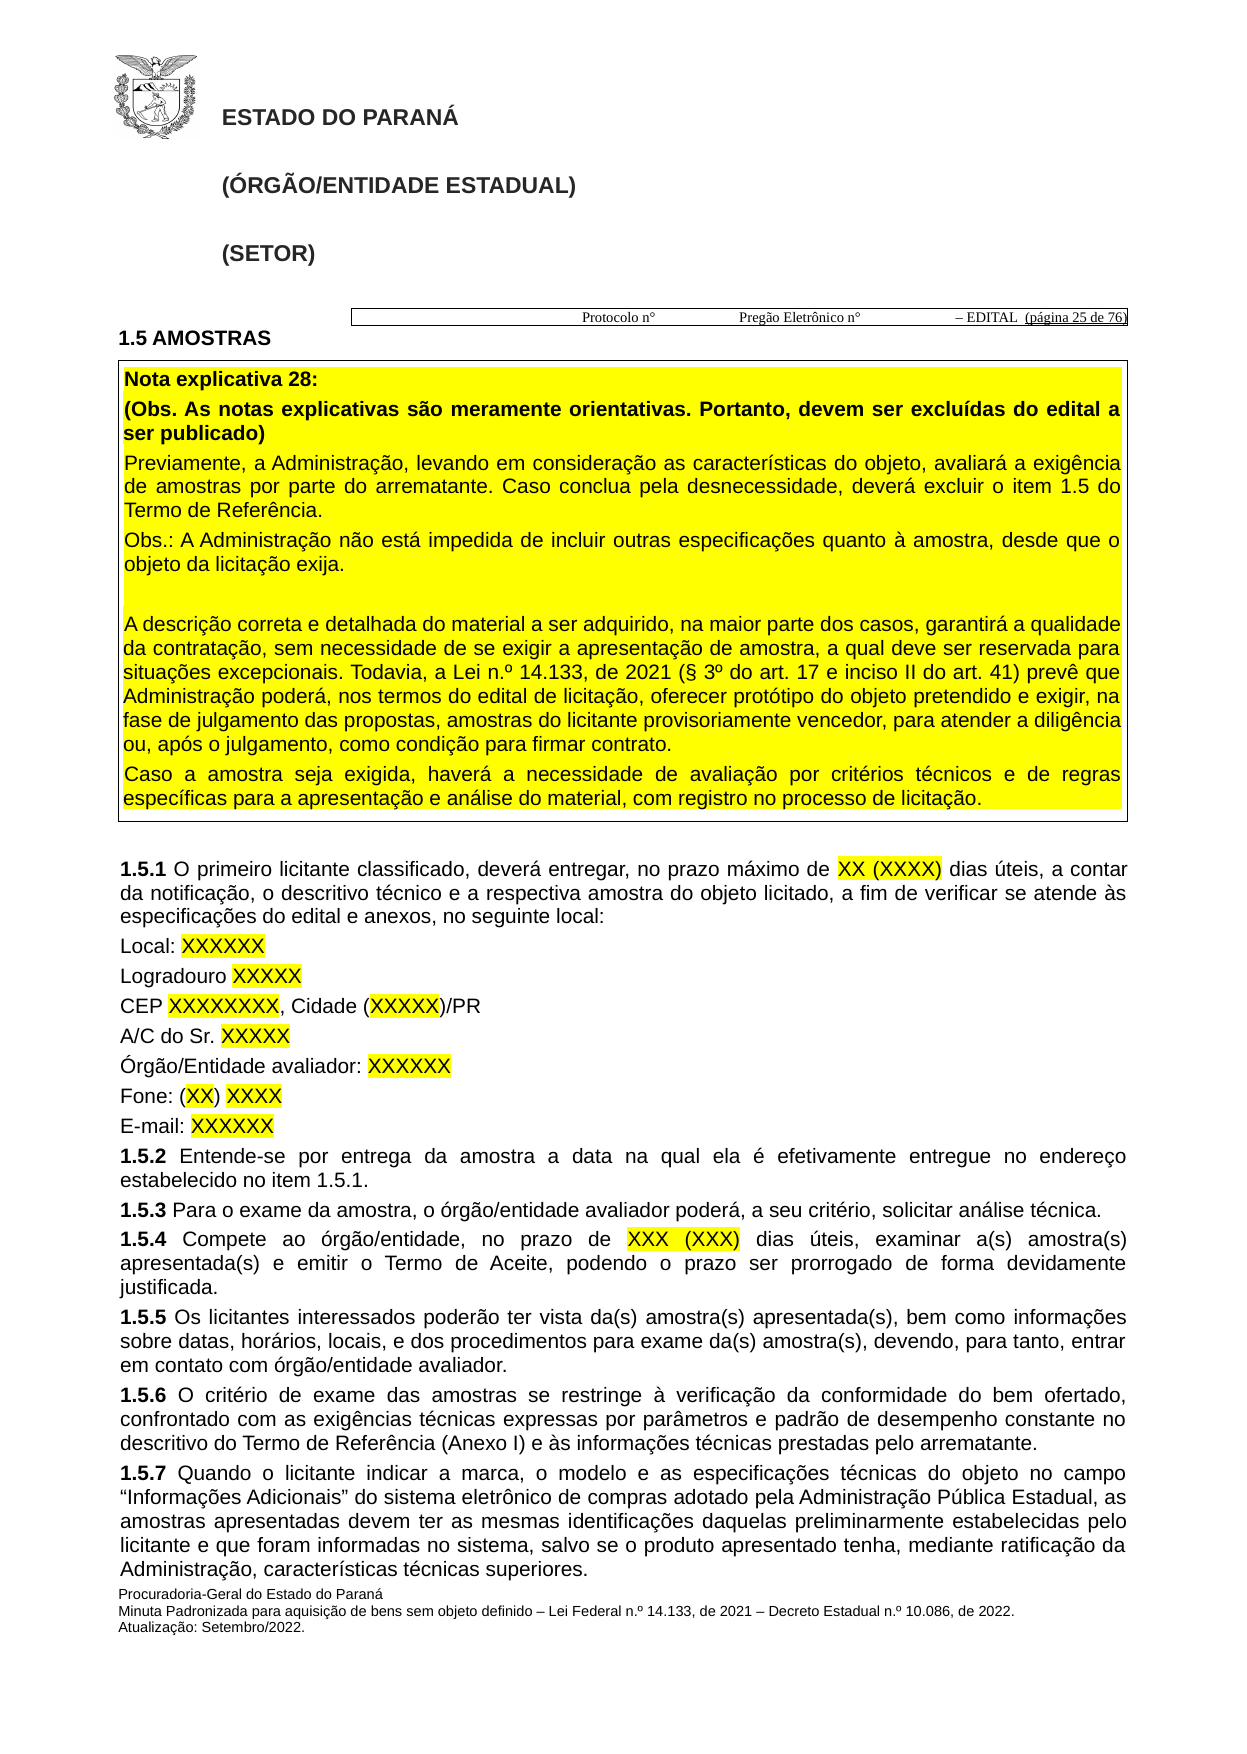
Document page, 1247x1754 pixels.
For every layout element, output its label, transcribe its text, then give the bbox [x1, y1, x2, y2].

text A/C do Sr. XXXXX [120, 1024, 1128, 1048]
text 1.5.2 Entende-se por entrega da amostra a data na qual ela é efetivamente entregue no endereço estabelecido no item 1.5.1. [120, 1143, 1128, 1191]
text Logradouro XXXXX [120, 964, 1128, 988]
text 1.5.5 Os licitantes interessados poderão ter vista da(s) amostra(s) apresentada(s), bem como informações sobre datas, horários, locais, e dos procedimentos para exame da(s) amostra(s), devendo, para tanto, entrar em contato com órgão/entidade avaliador. [120, 1305, 1128, 1377]
picture [113, 54, 199, 140]
text 1.5.7 Quando o licitante indicar a marca, o modelo e as especificações técnicas do objeto no campo “Informações Adicionais” do sistema eletrônico de compras adotado pela Administração Pública Estadual, as amostras apresentadas devem ter as mesmas identificações daquelas preliminarmente estabelecidas pelo licitante e que foram informadas no sistema, salvo se o produto apresentado tenha, mediante ratificação da Administração, características técnicas superiores. [120, 1461, 1128, 1581]
text Fone: (XX) XXXX [120, 1084, 1128, 1108]
text Órgão/Entidade avaliador: XXXXXX [120, 1054, 1128, 1078]
text CEP XXXXXXXX, Cidade (XXXXX)/PR [120, 994, 1128, 1018]
text E-mail: XXXXXX [120, 1114, 1128, 1138]
table_header Nota explicativa 28: (Obs. As notas explicativas são meramente orientativas. Portanto, devem ser excluídas do edital a ser publicado) Previamente, a Administração, levando em consideração as características do objeto, avaliará a exigência de amostras por parte do arrematante. Caso conclua pela desnecessidade, deverá excluir o item 1.5 do Termo de Referência. Obs.: A Administração não está impedida de incluir outras especificações quanto à amostra, desde que o objeto da licitação exija. A descrição correta e detalhada do material a ser adquirido, na maior parte dos casos, garantirá a qualidade da contratação, sem necessidade de se exigir a apresentação de amostra, a qual deve ser reservada para situações excepcionais. Todavia, a Lei n.º 14.133, de 2021 (§ 3º do art. 17 e inciso II do art. 41) prevê que Administração poderá, nos termos do edital de licitação, oferecer protótipo do objeto pretendido e exigir, na fase de julgamento das propostas, amostras do licitante provisoriamente vencedor, para atender a diligência ou, após o julgamento, como condição para firmar contrato. Caso a amostra seja exigida, haverá a necessidade de avaliação por critérios técnicos e de regras específicas para a apresentação e análise do material, com registro no processo de licitação. [119, 361, 1127, 821]
text Local: XXXXXX [120, 934, 1128, 958]
text 1.5 AMOSTRAS [118, 326, 1128, 350]
text 1.5.6 O critério de exame das amostras se restringe à verificação da conformidade do bem ofertado, confrontado com as exigências técnicas expressas por parâmetros e padrão de desempenho constante no descritivo do Termo de Referência (Anexo I) e às informações técnicas prestadas pelo arrematante. [120, 1383, 1128, 1455]
text 1.5.1 O primeiro licitante classificado, deverá entregar, no prazo máximo de XX (XXXX) dias úteis, a contar da notificação, o descritivo técnico e a respectiva amostra do objeto licitado, a fim de verificar se atende às especificações do edital e anexos, no seguinte local: [120, 856, 1128, 928]
text 1.5.3 Para o exame da amostra, o órgão/entidade avaliador poderá, a seu critério, solicitar análise técnica. [120, 1197, 1128, 1221]
text 1.5.4 Compete ao órgão/entidade, no prazo de XXX (XXX) dias úteis, examinar a(s) amostra(s) apresentada(s) e emitir o Termo de Aceite, podendo o prazo ser prorrogado de forma devidamente justificada. [120, 1227, 1128, 1299]
